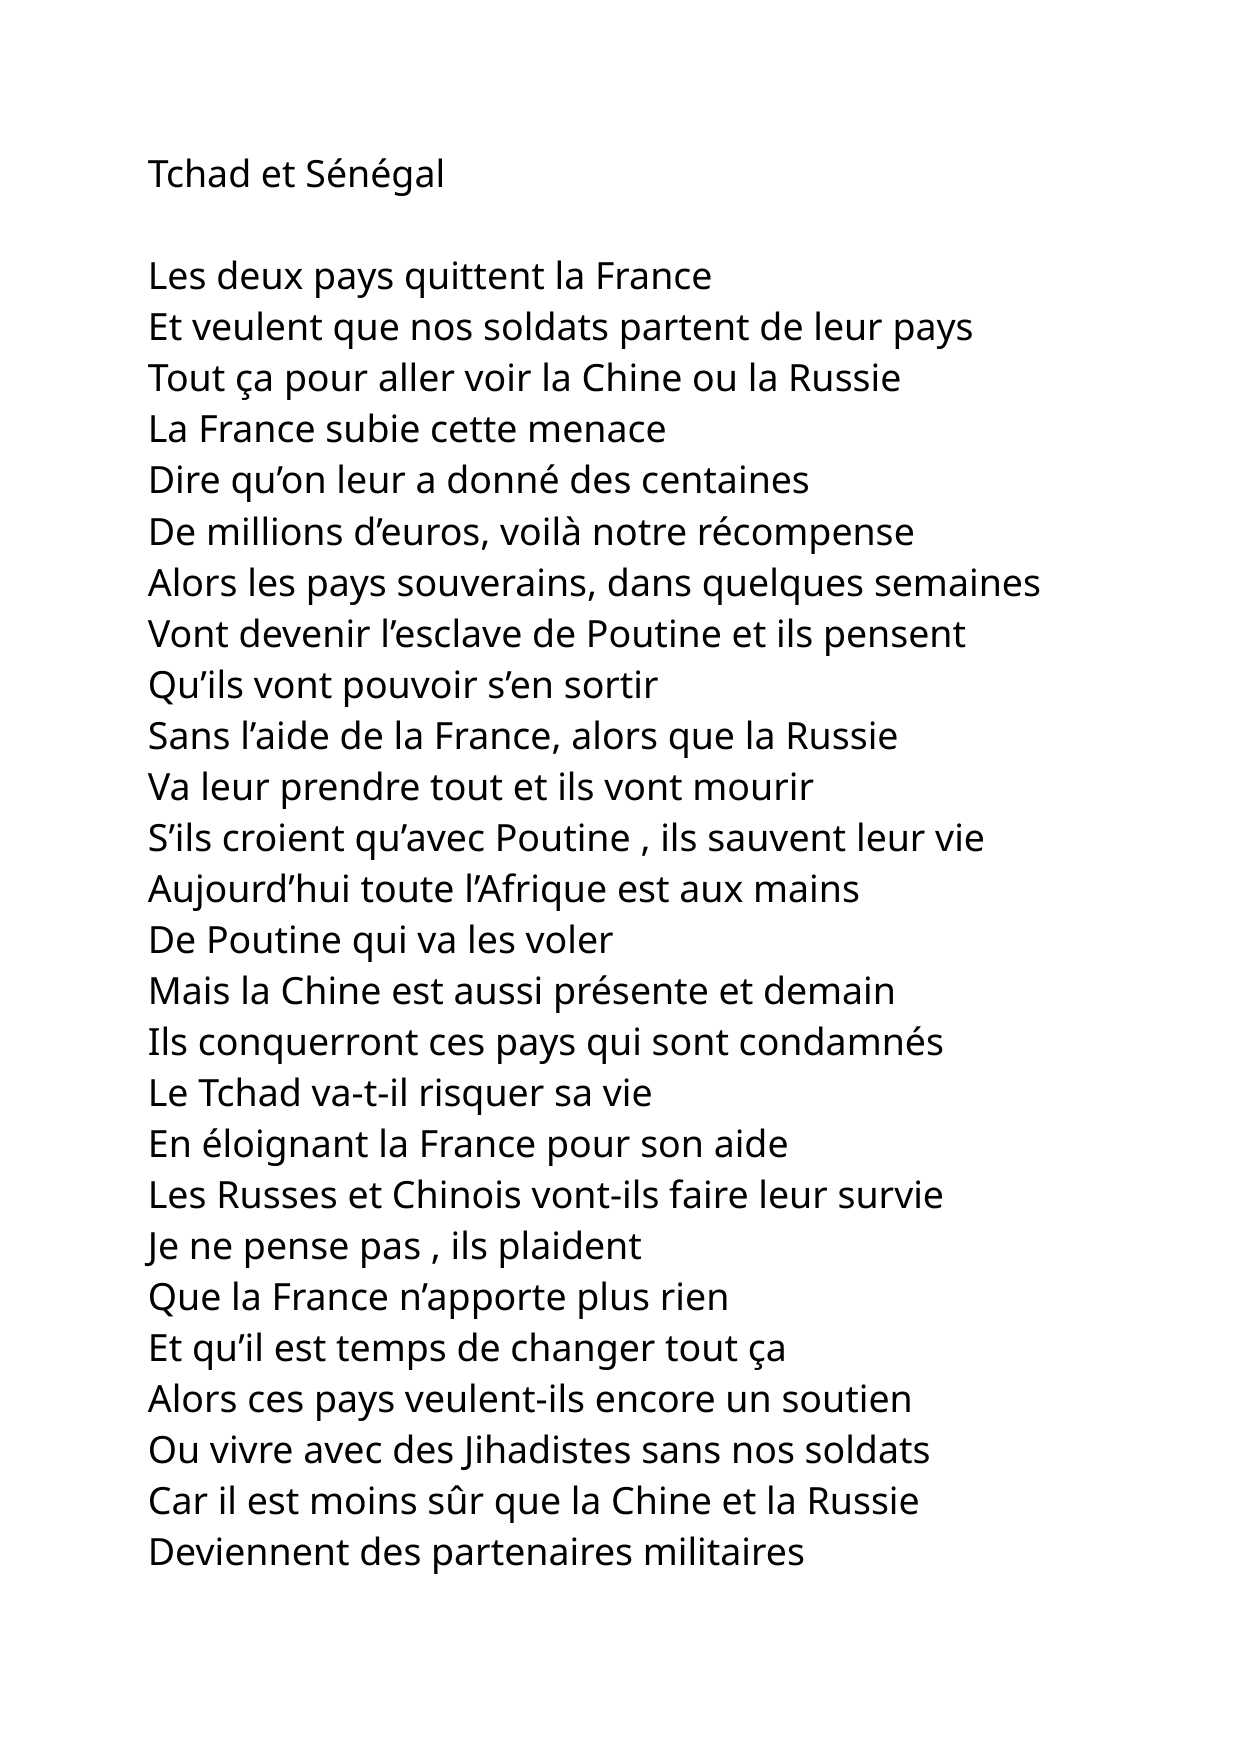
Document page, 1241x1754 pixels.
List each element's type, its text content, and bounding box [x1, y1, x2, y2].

text S’ils croient qu’avec Poutine , ils sauvent leur vie [148, 811, 1093, 862]
text Que la France n’apporte plus rien [148, 1271, 1093, 1322]
text Aujourd’hui toute l’Afrique est aux mains [148, 862, 1093, 913]
text Dire qu’on leur a donné des centaines [148, 454, 1093, 505]
text Et veulent que nos soldats partent de leur pays [148, 301, 1093, 352]
text Ou vivre avec des Jihadistes sans nos soldats [148, 1424, 1093, 1475]
text Deviennent des partenaires militaires [148, 1526, 1093, 1577]
text Alors les pays souverains, dans quelques semaines [148, 556, 1093, 607]
text Vont devenir l’esclave de Poutine et ils pensent [148, 607, 1093, 658]
text Sans l’aide de la France, alors que la Russie [148, 709, 1093, 760]
text Les deux pays quittent la France [148, 250, 1093, 301]
text En éloignant la France pour son aide [148, 1117, 1093, 1168]
text Car il est moins sûr que la Chine et la Russie [148, 1475, 1093, 1526]
text De Poutine qui va les voler [148, 913, 1093, 964]
text De millions d’euros, voilà notre récompense [148, 505, 1093, 556]
text Mais la Chine est aussi présente et demain [148, 964, 1093, 1015]
text Va leur prendre tout et ils vont mourir [148, 760, 1093, 811]
text Je ne pense pas , ils plaident [148, 1219, 1093, 1271]
text Tchad et Sénégal [148, 148, 1093, 199]
text Le Tchad va-t-il risquer sa vie [148, 1066, 1093, 1117]
text Tout ça pour aller voir la Chine ou la Russie [148, 352, 1093, 403]
text Alors ces pays veulent-ils encore un soutien [148, 1373, 1093, 1424]
text Ils conquerront ces pays qui sont condamnés [148, 1015, 1093, 1066]
text Les Russes et Chinois vont-ils faire leur survie [148, 1168, 1093, 1219]
text La France subie cette menace [148, 403, 1093, 454]
text Qu’ils vont pouvoir s’en sortir [148, 658, 1093, 709]
text Et qu’il est temps de changer tout ça [148, 1322, 1093, 1373]
